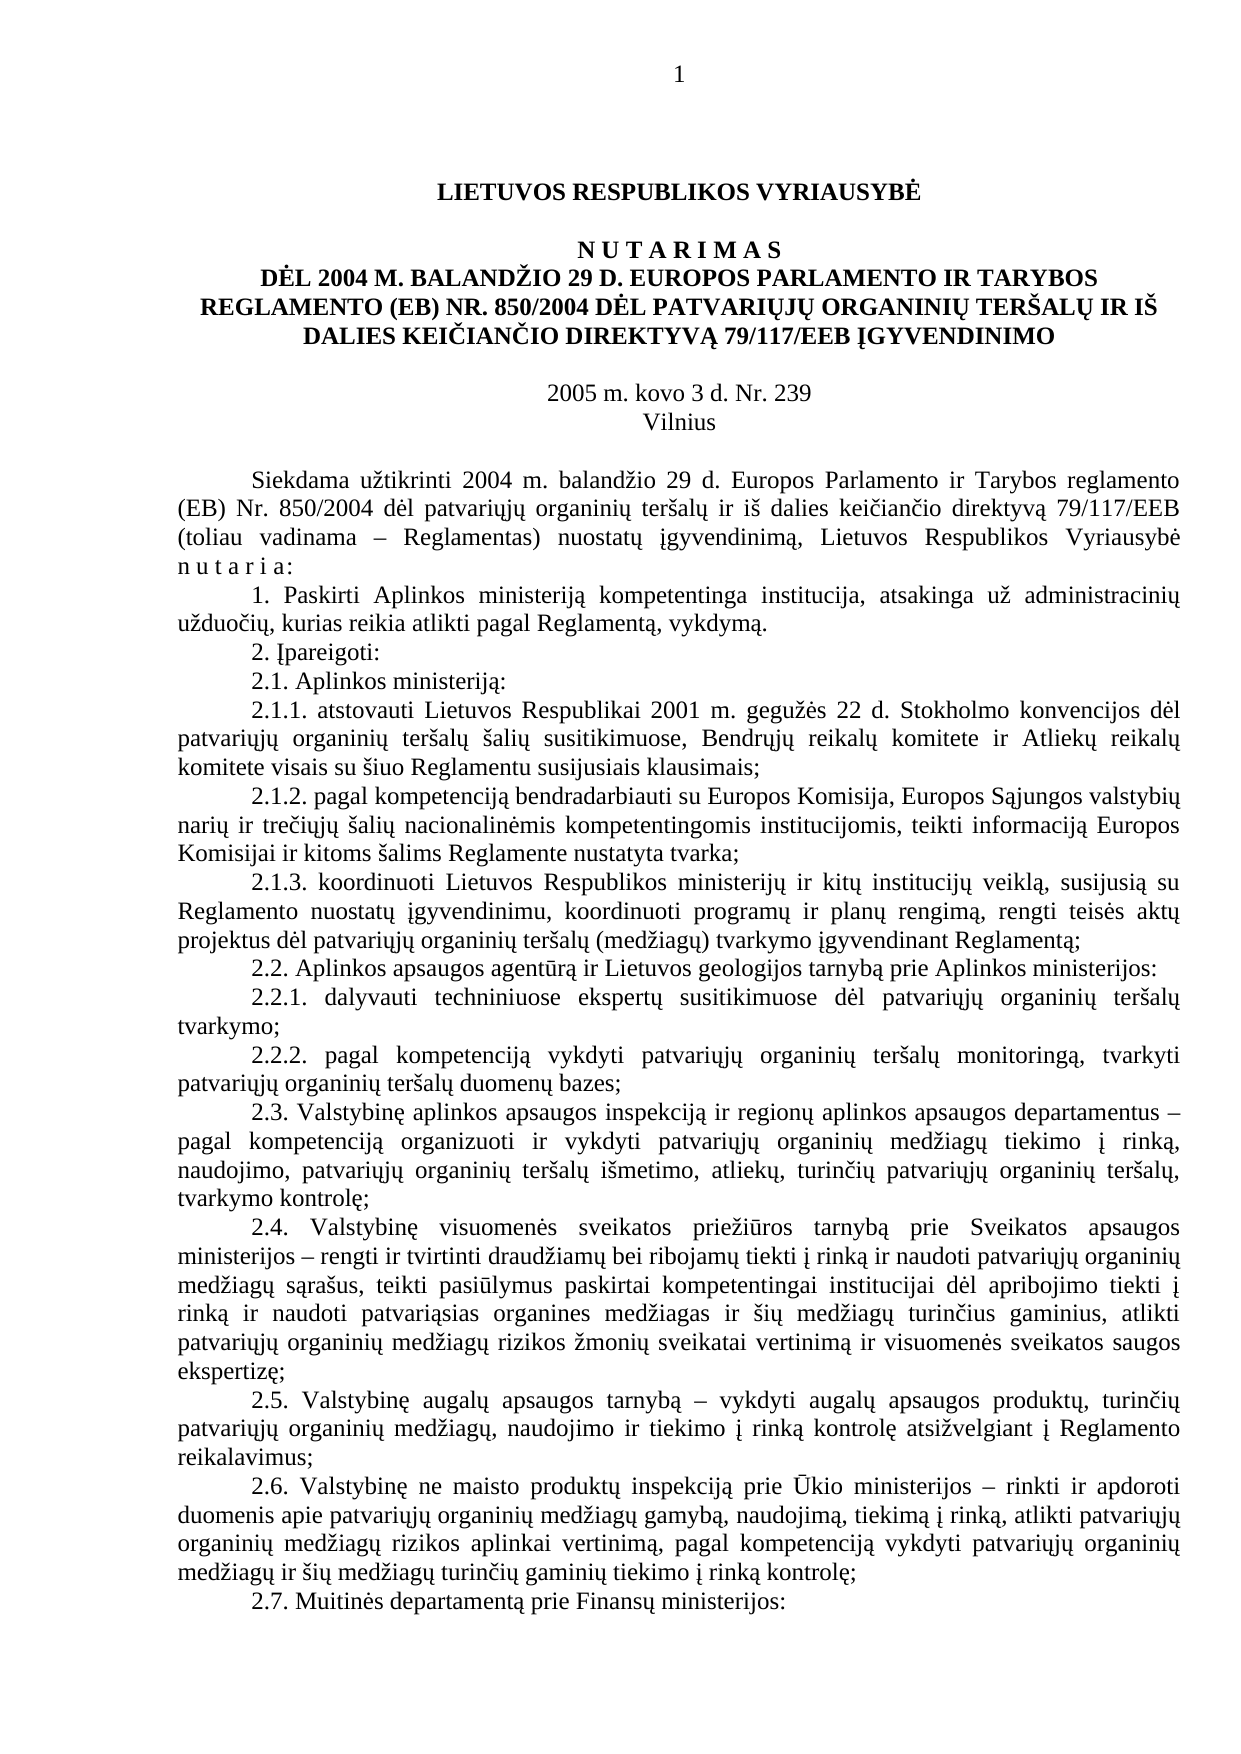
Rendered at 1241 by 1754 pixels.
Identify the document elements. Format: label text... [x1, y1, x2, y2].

text 2.3. Valstybinę aplinkos apsaugos inspekciją ir regionų aplinkos apsaugos departamentus – pagal kompetenciją organizuoti ir vykdyti patvariųjų organinių medžiagų tiekimo į rinką, naudojimo, patvariųjų organinių teršalų išmetimo, atliekų, turinčių patvariųjų organinių teršalų, tvarkymo kontrolę; [177, 1097, 1181, 1212]
text 2.1.3. koordinuoti Lietuvos Respublikos ministerijų ir kitų institucijų veiklą, susijusią su Reglamento nuostatų įgyvendinimu, koordinuoti programų ir planų rengimą, rengti teisės aktų projektus dėl patvariųjų organinių teršalų (medžiagų) tvarkymo įgyvendinant Reglamentą; [177, 867, 1181, 953]
text Siekdama užtikrinti 2004 m. balandžio 29 d. Europos Parlamento ir Tarybos reglamento (EB) Nr. 850/2004 dėl patvariųjų organinių teršalų ir iš dalies keičiančio direktyvą 79/117/EEB (toliau vadinama – Reglamentas) nuostatų įgyvendinimą, Lietuvos Respublikos Vyriausybė nutaria: [177, 465, 1181, 580]
text 2.4. Valstybinę visuomenės sveikatos priežiūros tarnybą prie Sveikatos apsaugos ministerijos – rengti ir tvirtinti draudžiamų bei ribojamų tiekti į rinką ir naudoti patvariųjų organinių medžiagų sąrašus, teikti pasiūlymus paskirtai kompetentingai institucijai dėl apribojimo tiekti į rinką ir naudoti patvariąsias organines medžiagas ir šių medžiagų turinčius gaminius, atlikti patvariųjų organinių medžiagų rizikos žmonių sveikatai vertinimą ir visuomenės sveikatos saugos ekspertizę; [177, 1212, 1181, 1385]
text 2.1.2. pagal kompetenciją bendradarbiauti su Europos Komisija, Europos Sąjungos valstybių narių ir trečiųjų šalių nacionalinėmis kompetentingomis institucijomis, teikti informaciją Europos Komisijai ir kitoms šalims Reglamente nustatyta tvarka; [177, 781, 1181, 867]
text 2.6. Valstybinę ne maisto produktų inspekciją prie Ūkio ministerijos – rinkti ir apdoroti duomenis apie patvariųjų organinių medžiagų gamybą, naudojimą, tiekimą į rinką, atlikti patvariųjų organinių medžiagų rizikos aplinkai vertinimą, pagal kompetenciją vykdyti patvariųjų organinių medžiagų ir šių medžiagų turinčių gaminių tiekimo į rinką kontrolę; [177, 1471, 1181, 1586]
text 2.1.1. atstovauti Lietuvos Respublikai 2001 m. gegužės 22 d. Stokholmo konvencijos dėl patvariųjų organinių teršalų šalių susitikimuose, Bendrųjų reikalų komitete ir Atliekų reikalų komitete visais su šiuo Reglamentu susijusiais klausimais; [177, 695, 1181, 781]
text LIETUVOS RESPUBLIKOS VYRIAUSYBĖ [177, 177, 1181, 206]
text 2.2. Aplinkos apsaugos agentūrą ir Lietuvos geologijos tarnybą prie Aplinkos ministerijos: [177, 953, 1181, 982]
text 2.7. Muitinės departamentą prie Finansų ministerijos: [177, 1586, 1181, 1615]
text DĖL 2004 M. BALANDŽIO 29 D. EUROPOS PARLAMENTO IR TARYBOS REGLAMENTO (EB) NR. 850/2004 DĖL PATVARIŲJŲ ORGANINIŲ TERŠALŲ IR IŠ DALIES KEIČIANČIO DIREKTYVĄ 79/117/EEB ĮGYVENDINIMO [177, 263, 1181, 350]
text 2.5. Valstybinę augalų apsaugos tarnybą – vykdyti augalų apsaugos produktų, turinčių patvariųjų organinių medžiagų, naudojimo ir tiekimo į rinką kontrolę atsižvelgiant į Reglamento reikalavimus; [177, 1385, 1181, 1471]
text 2005 m. kovo 3 d. Nr. 239 [177, 378, 1181, 407]
text 1. Paskirti Aplinkos ministeriją kompetentinga institucija, atsakinga už administracinių užduočių, kurias reikia atlikti pagal Reglamentą, vykdymą. [177, 580, 1181, 637]
text 2.2.2. pagal kompetenciją vykdyti patvariųjų organinių teršalų monitoringą, tvarkyti patvariųjų organinių teršalų duomenų bazes; [177, 1040, 1181, 1097]
text Vilnius [177, 407, 1181, 436]
text 2. Įpareigoti: [177, 637, 1181, 666]
text 2.1. Aplinkos ministeriją: [177, 666, 1181, 695]
text N U T A R I M A S [177, 235, 1181, 263]
text 2.2.1. dalyvauti techniniuose ekspertų susitikimuose dėl patvariųjų organinių teršalų tvarkymo; [177, 982, 1181, 1040]
